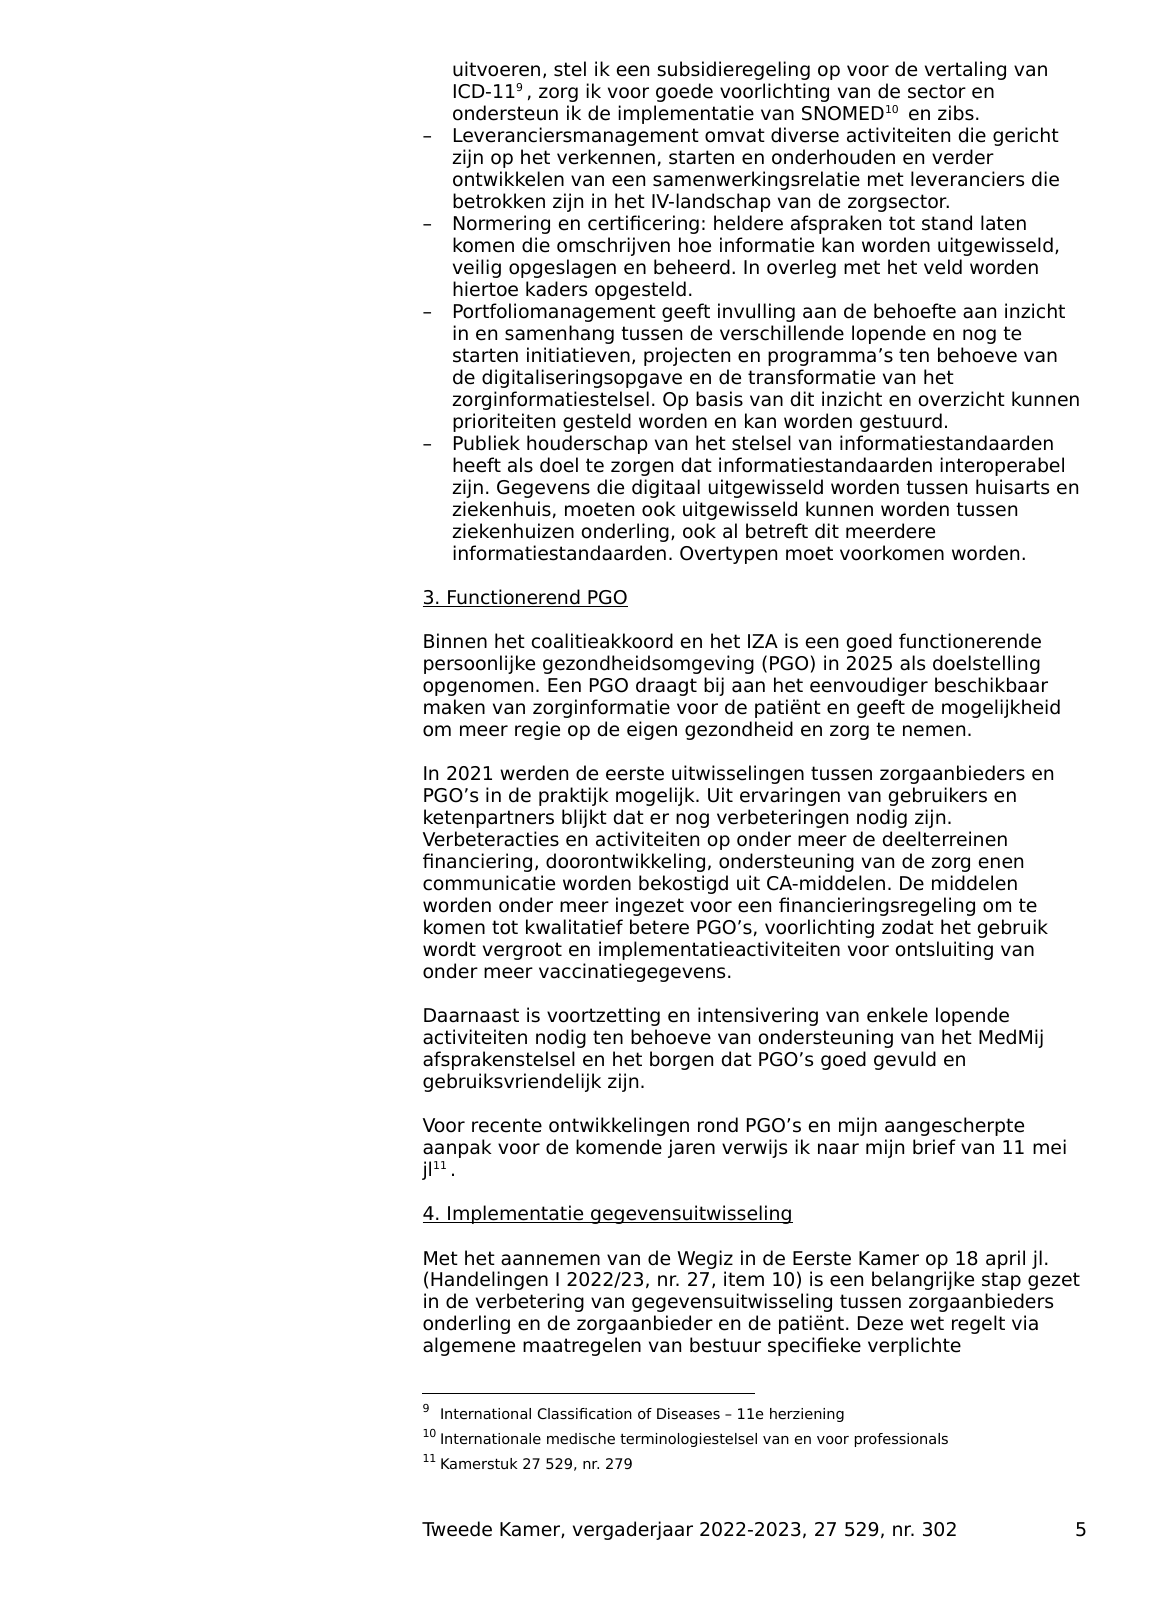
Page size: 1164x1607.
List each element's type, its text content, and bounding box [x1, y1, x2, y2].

text – Normering en certificering: heldere afspraken tot stand laten komen die omschrijven hoe informatie kan worden uitgewisseld, veilig opgeslagen en beheerd. In overleg met het veld worden hiertoe kaders opgesteld. [422, 213, 1087, 301]
text Met het aannemen van de Wegiz in de Eerste Kamer op 18 april jl. (Handelingen I 2022/23, nr. 27, item 10) is een belangrijke stap gezet in de verbetering van gegevensuitwisseling tussen zorgaanbieders onderling en de zorgaanbieder en de patiënt. Deze wet regelt via algemene maatregelen van bestuur specifieke verplichte [422, 1247, 1087, 1357]
text In 2021 werden de eerste uitwisselingen tussen zorgaanbieders en PGO’s in de praktijk mogelijk. Uit ervaringen van gebruikers en ketenpartners blijkt dat er nog verbeteringen nodig zijn. Verbeteracties en activiteiten op onder meer de deelterreinen financiering, doorontwikkeling, ondersteuning van de zorg enen communicatie worden bekostigd uit CA-middelen. De middelen worden onder meer ingezet voor een financieringsregeling om te komen tot kwalitatief betere PGO’s, voorlichting zodat het gebruik wordt vergroot en implementatieactiviteiten voor ontsluiting van onder meer vaccinatiegegevens. [422, 763, 1087, 983]
text Kamerstuk 27 529, nr. 279 [422, 1452, 1087, 1474]
subtitle 4. Implementatie gegevensuitwisseling [422, 1203, 1087, 1225]
text International Classification of Diseases – 11e herziening [422, 1402, 1087, 1424]
text – Publiek houderschap van het stelsel van informatiestandaarden heeft als doel te zorgen dat informatiestandaarden interoperabel zijn. Gegevens die digitaal uitgewisseld worden tussen huisarts en ziekenhuis, moeten ook uitgewisseld kunnen worden tussen ziekenhuizen onderling, ook al betreft dit meerdere informatiestandaarden. Overtypen moet voorkomen worden. [422, 433, 1087, 564]
text Internationale medische terminologiestelsel van en voor professionals [422, 1427, 1087, 1449]
text Daarnaast is voortzetting en intensivering van enkele lopende activiteiten nodig ten behoeve van ondersteuning van het MedMij afsprakenstelsel en het borgen dat PGO’s goed gevuld en gebruiksvriendelijk zijn. [422, 1005, 1087, 1093]
text Voor recente ontwikkelingen rond PGO’s en mijn aangescherpte aanpak voor de komende jaren verwijs ik naar mijn brief van 11 mei jl. [422, 1115, 1087, 1181]
text – Portfoliomanagement geeft invulling aan de behoefte aan inzicht in en samenhang tussen de verschillende lopende en nog te starten initiatieven, projecten en programma’s ten behoeve van de digitaliseringsopgave en de transformatie van het zorginformatiestelsel. Op basis van dit inzicht en overzicht kunnen prioriteiten gesteld worden en kan worden gestuurd. [422, 301, 1087, 433]
text uitvoeren, stel ik een subsidieregeling op voor de vertaling van ICD-11, zorg ik voor goede voorlichting van de sector en ondersteun ik de implementatie van SNOMED en zibs. [452, 59, 1087, 125]
subtitle 3. Functionerend PGO [422, 587, 1087, 609]
text Binnen het coalitieakkoord en het IZA is een goed functionerende persoonlijke gezondheidsomgeving (PGO) in 2025 als doelstelling opgenomen. Een PGO draagt bij aan het eenvoudiger beschikbaar maken van zorginformatie voor de patiënt en geeft de mogelijkheid om meer regie op de eigen gezondheid en zorg te nemen. [422, 631, 1087, 741]
text – Leveranciersmanagement omvat diverse activiteiten die gericht zijn op het verkennen, starten en onderhouden en verder ontwikkelen van een samenwerkingsrelatie met leveranciers die betrokken zijn in het IV-landschap van de zorgsector. [422, 125, 1087, 213]
